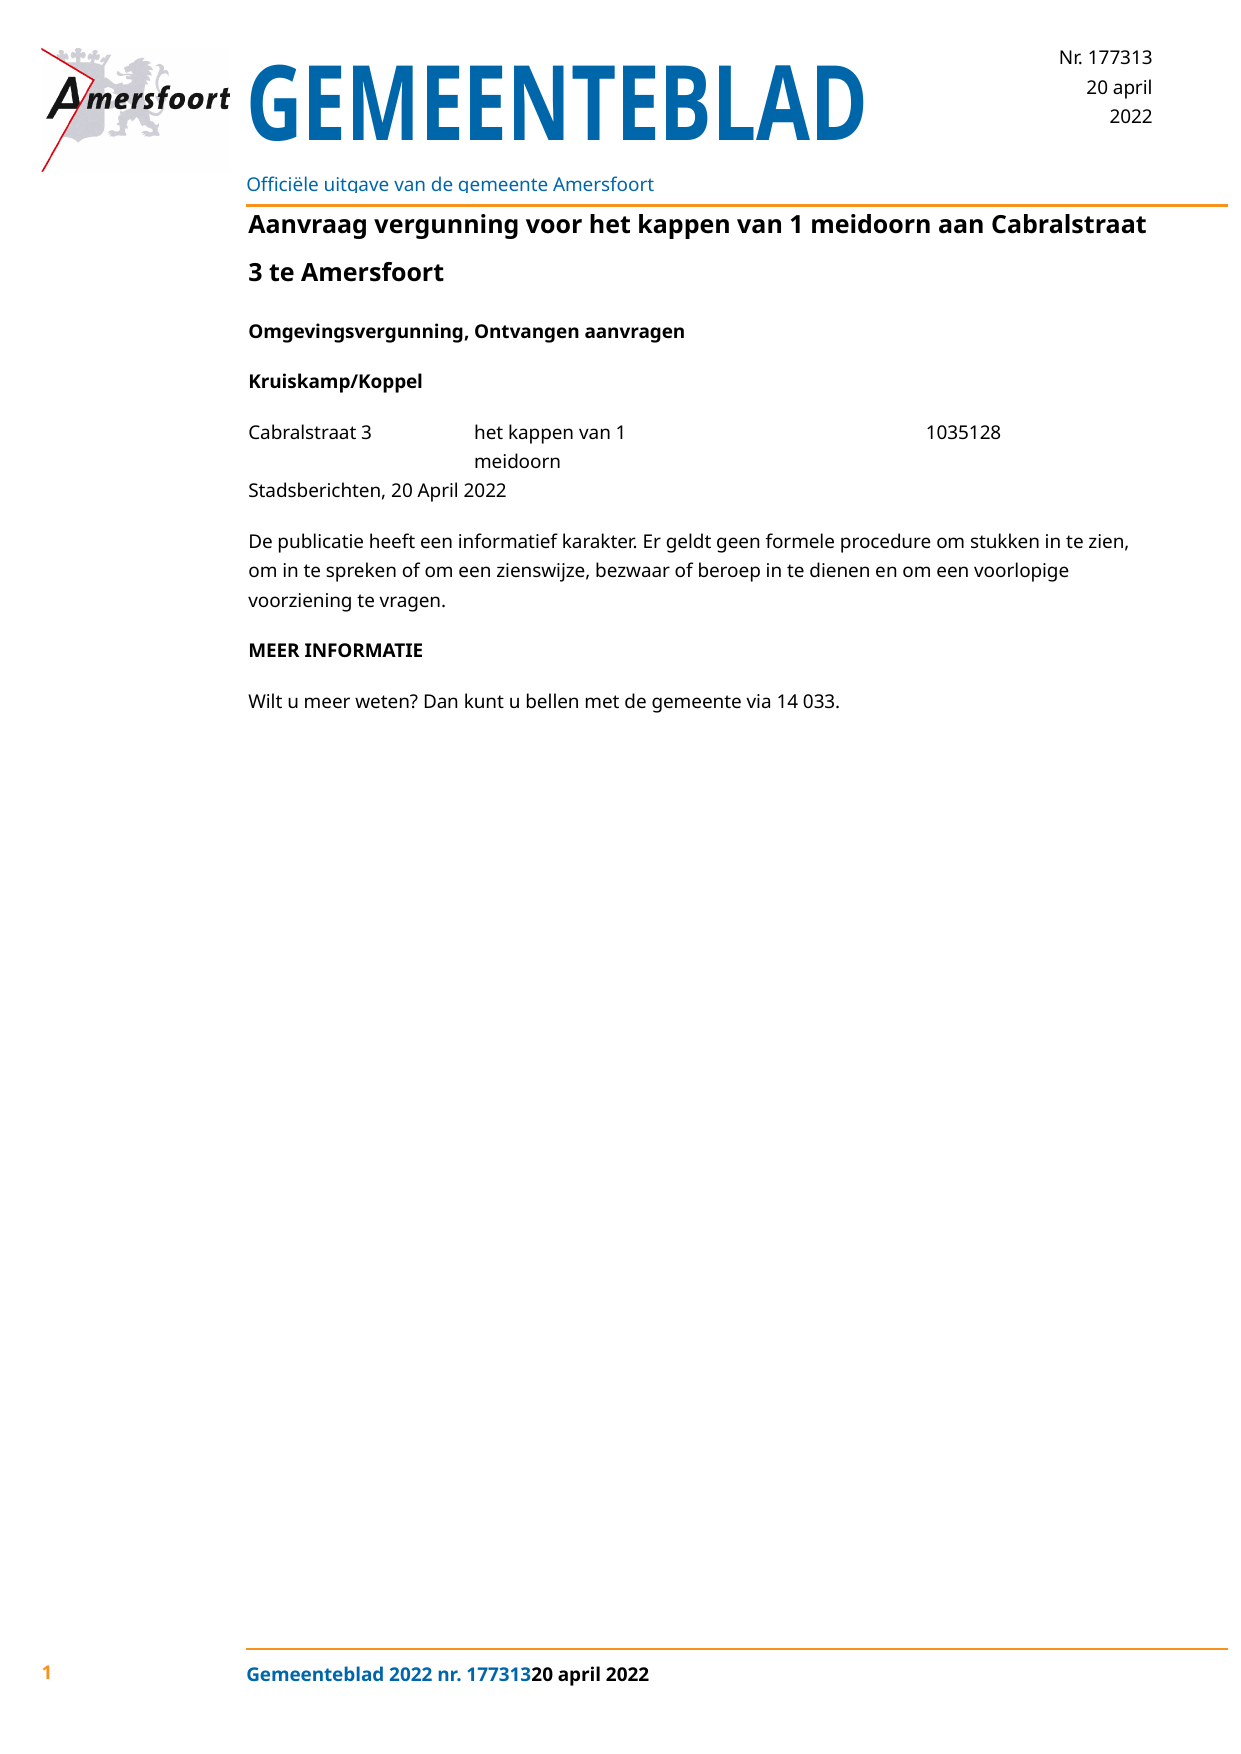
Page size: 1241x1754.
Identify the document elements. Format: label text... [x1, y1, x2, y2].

table_header [700, 419, 926, 474]
text Wilt u meer weten? Dan kunt u bellen met de gemeente via 14 033. [248, 688, 1152, 713]
table_header Cabralstraat 3 [248, 419, 474, 474]
text Omgevingsvergunning, Ontvangen aanvragen [248, 318, 1152, 344]
text Kruiskamp/Koppel [248, 368, 1152, 394]
picture [41, 47, 231, 172]
table_header het kappen van 1 meidoorn [474, 419, 700, 474]
text Stadsberichten, 20 April 2022 [248, 477, 1152, 503]
text Aanvraag vergunning voor het kappen van 1 meidoorn aan Cabralstraat 3 te Amersfoort [248, 207, 1152, 288]
text MEER INFORMATIE [248, 637, 1152, 663]
text De publicatie heeft een informatief karakter. Er geldt geen formele procedure om stukken in te zien, om in te spreken of om een zienswijze, bezwaar of beroep in te dienen en om een voorlopige voorziening te vragen. [248, 528, 1152, 613]
table_header 1035128 [926, 419, 1152, 474]
